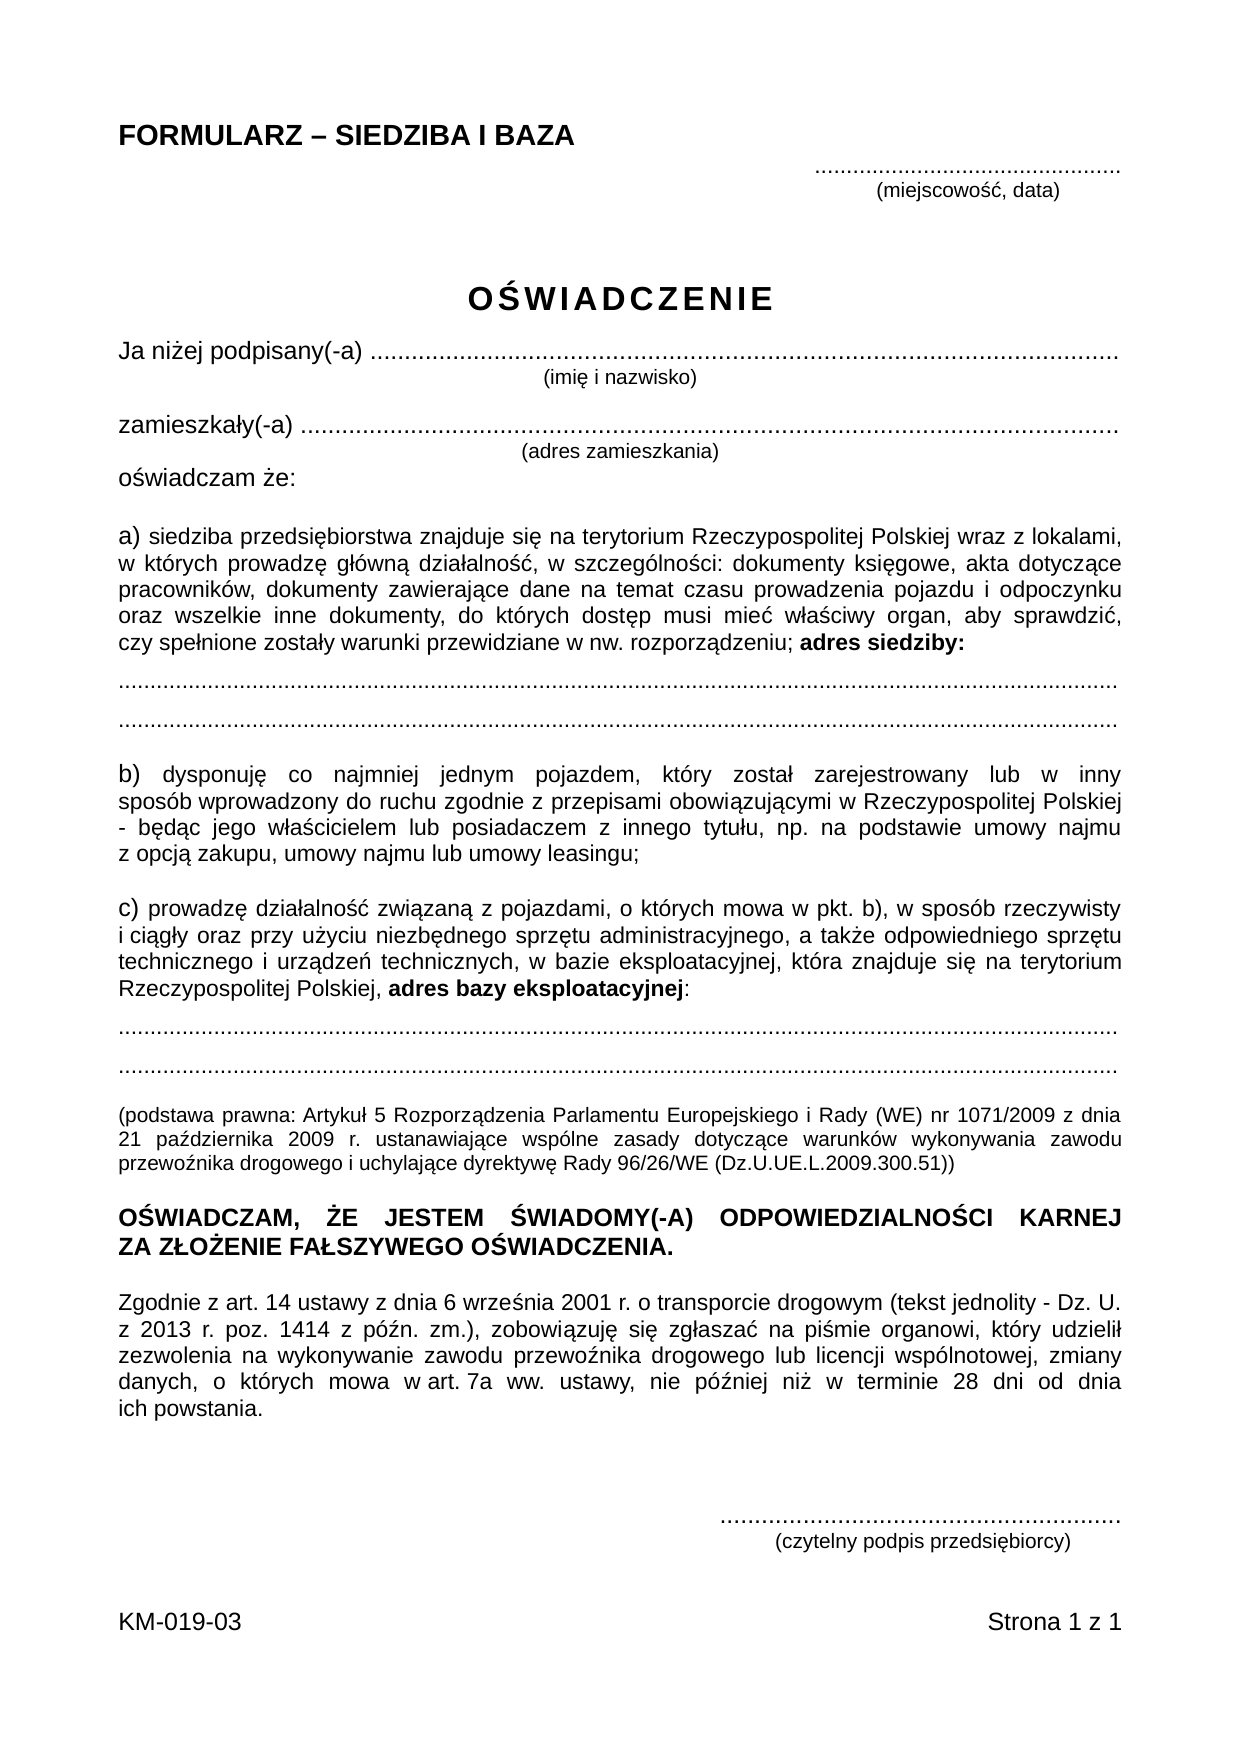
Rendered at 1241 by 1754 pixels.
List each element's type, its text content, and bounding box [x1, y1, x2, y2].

text (czytelny podpis przedsiębiorcy) [724, 1529, 1122, 1553]
text .......................................................... [118, 1500, 1122, 1529]
text (podstawa prawna: Artykuł 5 Rozporządzenia Parlamentu Europejskiego i Rady (WE) nr 1071/2009 z dnia 21 października 2009 r. ustanawiające wspólne zasady dotyczące warunków wykonywania zawodu przewoźnika drogowego i uchylające dyrektywę Rady 96/26/WE (Dz.U.UE.L.2009.300.51)) [118, 1102, 1122, 1174]
text oświadczam że: [118, 463, 1122, 492]
text Zgodnie z art. 14 ustawy z dnia 6 września 2001 r. o transporcie drogowym (tekst jednolity - Dz. U. z 2013 r. poz. 1414 z późn. zm.), zobowiązuję się zgłaszać na piśmie organowi, który udzielił zezwolenia na wykonywanie zawodu przewoźnika drogowego lub licencji wspólnotowej, zmiany danych, o których mowa w art. 7a ww. ustawy, nie później niż w terminie 28 dni od dnia ich powstania. [118, 1289, 1122, 1421]
text OŚWIADCZENIE [118, 279, 1122, 317]
text a) siedziba przedsiębiorstwa znajduje się na terytorium Rzeczypospolitej Polskiej wraz z lokalami, w których prowadzę główną działalność, w szczególności: dokumenty księgowe, akta dotyczące pracowników, dokumenty zawierające dane na temat czasu prowadzenia pojazdu i odpoczynku oraz wszelkie inne dokumenty, do których dostęp musi mieć właściwy organ, aby sprawdzić, czy spełnione zostały warunki przewidziane w nw. rozporządzeniu; adres siedziby: [118, 521, 1122, 655]
text Ja niżej podpisany(-a) [118, 336, 1122, 365]
text FORMULARZ – SIEDZIBA I BAZA [118, 118, 1122, 152]
text b) dysponuję co najmniej jednym pojazdem, który został zarejestrowany lub w inny sposób wprowadzony do ruchu zgodnie z przepisami obowiązującymi w Rzeczypospolitej Polskiej - będąc jego właścicielem lub posiadaczem z innego tytułu, np. na podstawie umowy najmu z opcją zakupu, umowy najmu lub umowy leasingu; [118, 759, 1122, 867]
text (miejscowość, data) [814, 178, 1122, 202]
text (adres zamieszkania) [118, 439, 1122, 463]
text c) prowadzę działalność związaną z pojazdami, o których mowa w pkt. b), w sposób rzeczywisty i ciągły oraz przy użyciu niezbędnego sprzętu administracyjnego, a także odpowiedniego sprzętu technicznego i urządzeń technicznych, w bazie eksploatacyjnej, która znajduje się na terytorium Rzeczypospolitej Polskiej, adres bazy eksploatacyjnej: [118, 893, 1122, 1001]
text (imię i nazwisko) [118, 365, 1122, 389]
text zamieszkały(-a) [118, 411, 1122, 439]
text OŚWIADCZAM, ŻE JESTEM ŚWIADOMY(-A) ODPOWIEDZIALNOŚCI KARNEJ ZA ZŁOŻENIE FAŁSZYWEGO OŚWIADCZENIA. [118, 1203, 1122, 1261]
